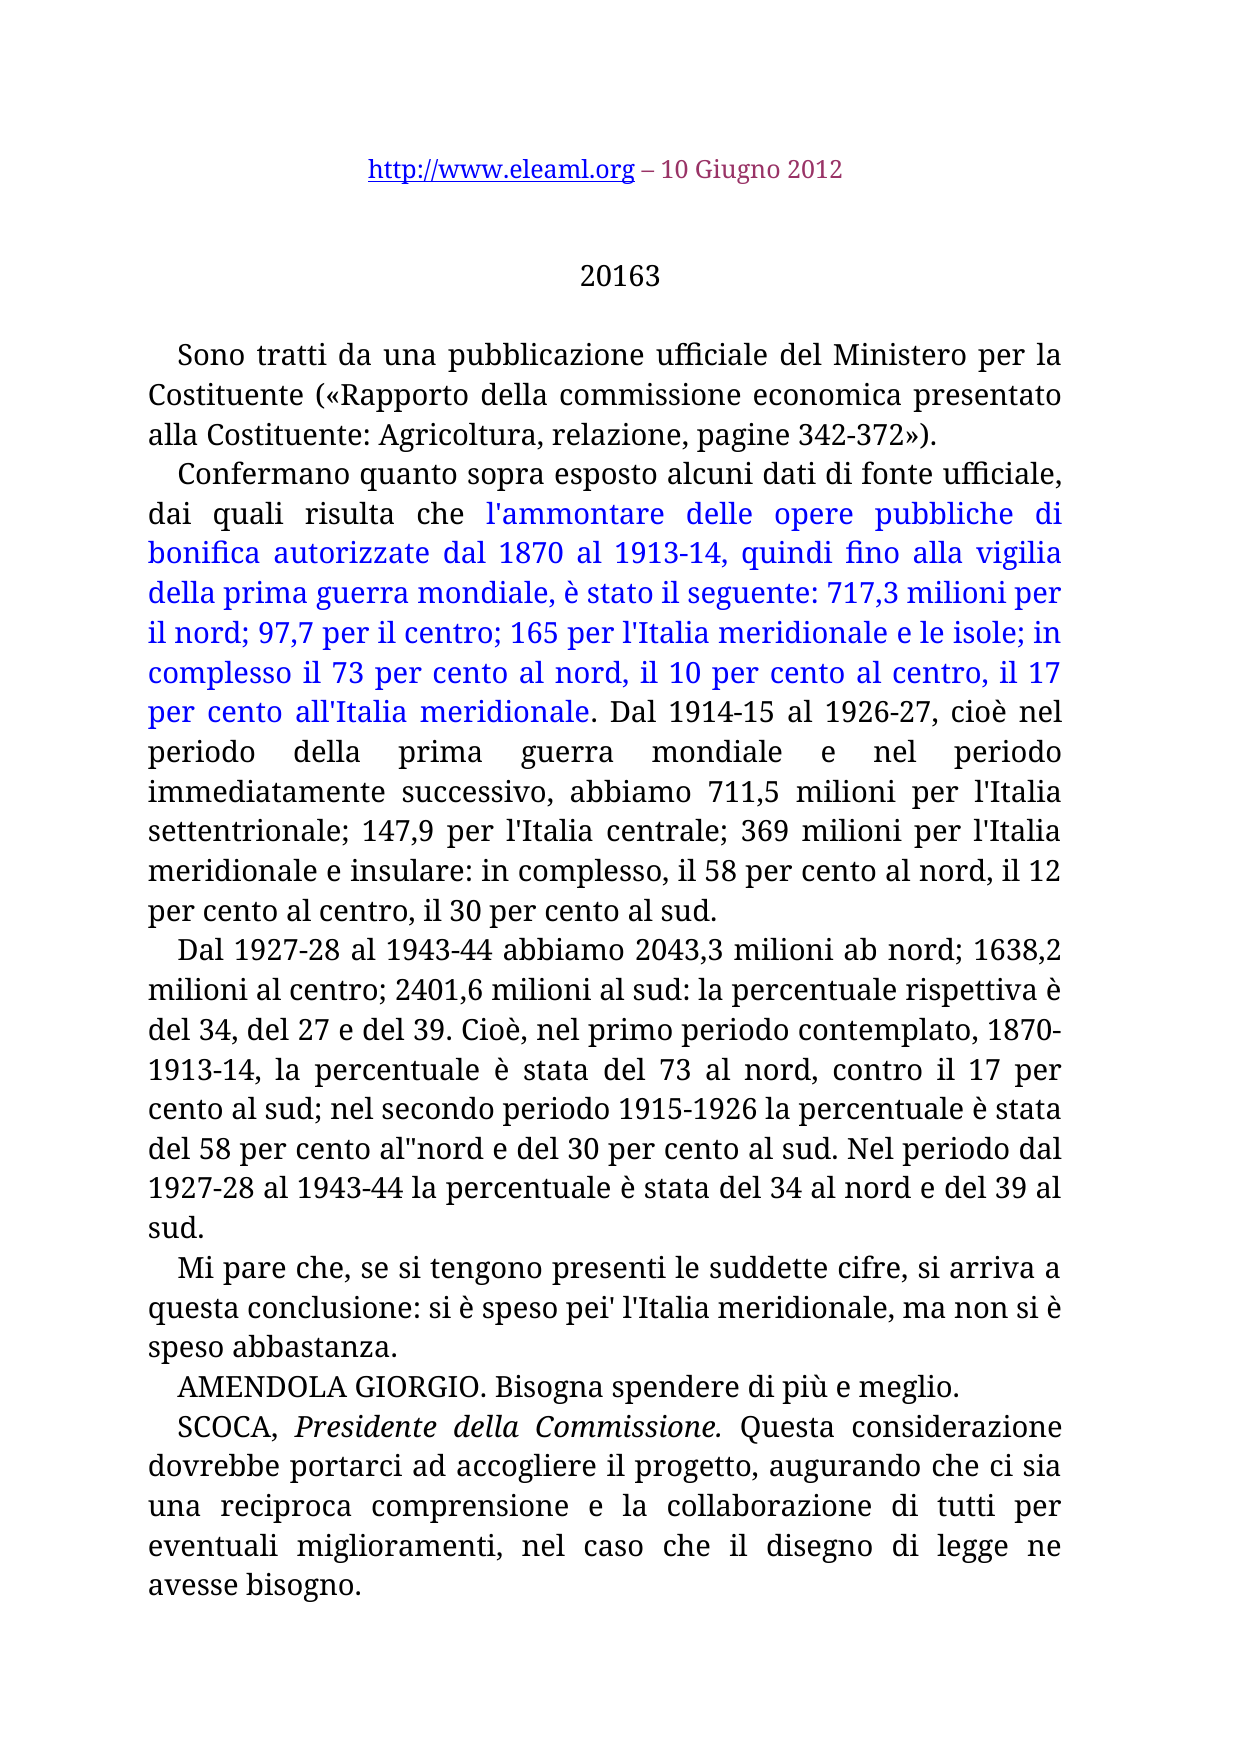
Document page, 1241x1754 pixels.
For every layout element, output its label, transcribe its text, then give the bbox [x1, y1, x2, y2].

text Dal 1927-28 al 1943-44 abbiamo 2043,3 milioni ab nord; 1638,2 milioni al centro; 2401,6 milioni al sud: la percentuale rispettiva è del 34, del 27 e del 39. Cioè, nel primo periodo contemplato, 1870-1913-14, la percentuale è stata del 73 al nord, contro il 17 per cento al sud; nel secondo periodo 1915-1926 la percentuale è stata del 58 per cento al"nord e del 30 per cento al sud. Nel periodo dal 1927-28 al 1943-44 la percentuale è stata del 34 al nord e del 39 al sud. [148, 930, 1063, 1247]
text SCOCA, Presidente della Commissione. Questa considerazione dovrebbe portarci ad accogliere il progetto, augurando che ci sia una reciproca comprensione e la collaborazione di tutti per eventuali miglioramenti, nel caso che il disegno di legge ne avesse bisogno. [148, 1406, 1063, 1604]
text 20163 [148, 255, 1063, 295]
text Sono tratti da una pubblicazione ufficiale del Ministero per la Costituente («Rapporto della commissione economica presentato alla Costituente: Agricoltura, relazione, pagine 342-372»). [148, 334, 1063, 453]
text AMENDOLA GIORGIO. Bisogna spendere di più e meglio. [148, 1366, 1063, 1406]
text Confermano quanto sopra esposto alcuni dati di fonte ufficiale, dai quali risulta che l'ammontare delle opere pubbliche di bonifica autorizzate dal 1870 al 1913-14, quindi fino alla vigilia della prima guerra mondiale, è stato il seguente: 717,3 milioni per il nord; 97,7 per il centro; 165 per l'Italia meridionale e le isole; in complesso il 73 per cento al nord, il 10 per cento al centro, il 17 per cento all'Italia meridionale. Dal 1914-15 al 1926-27, cioè nel periodo della prima guerra mondiale e nel periodo immediatamente successivo, abbiamo 711,5 milioni per l'Italia settentrionale; 147,9 per l'Italia centrale; 369 milioni per l'Italia meridionale e insulare: in complesso, il 58 per cento al nord, il 12 per cento al centro, il 30 per cento al sud. [148, 453, 1063, 930]
text Mi pare che, se si tengono presenti le suddette cifre, si arriva a questa conclusione: si è speso pei' l'Italia meridionale, ma non si è speso abbastanza. [148, 1247, 1063, 1366]
